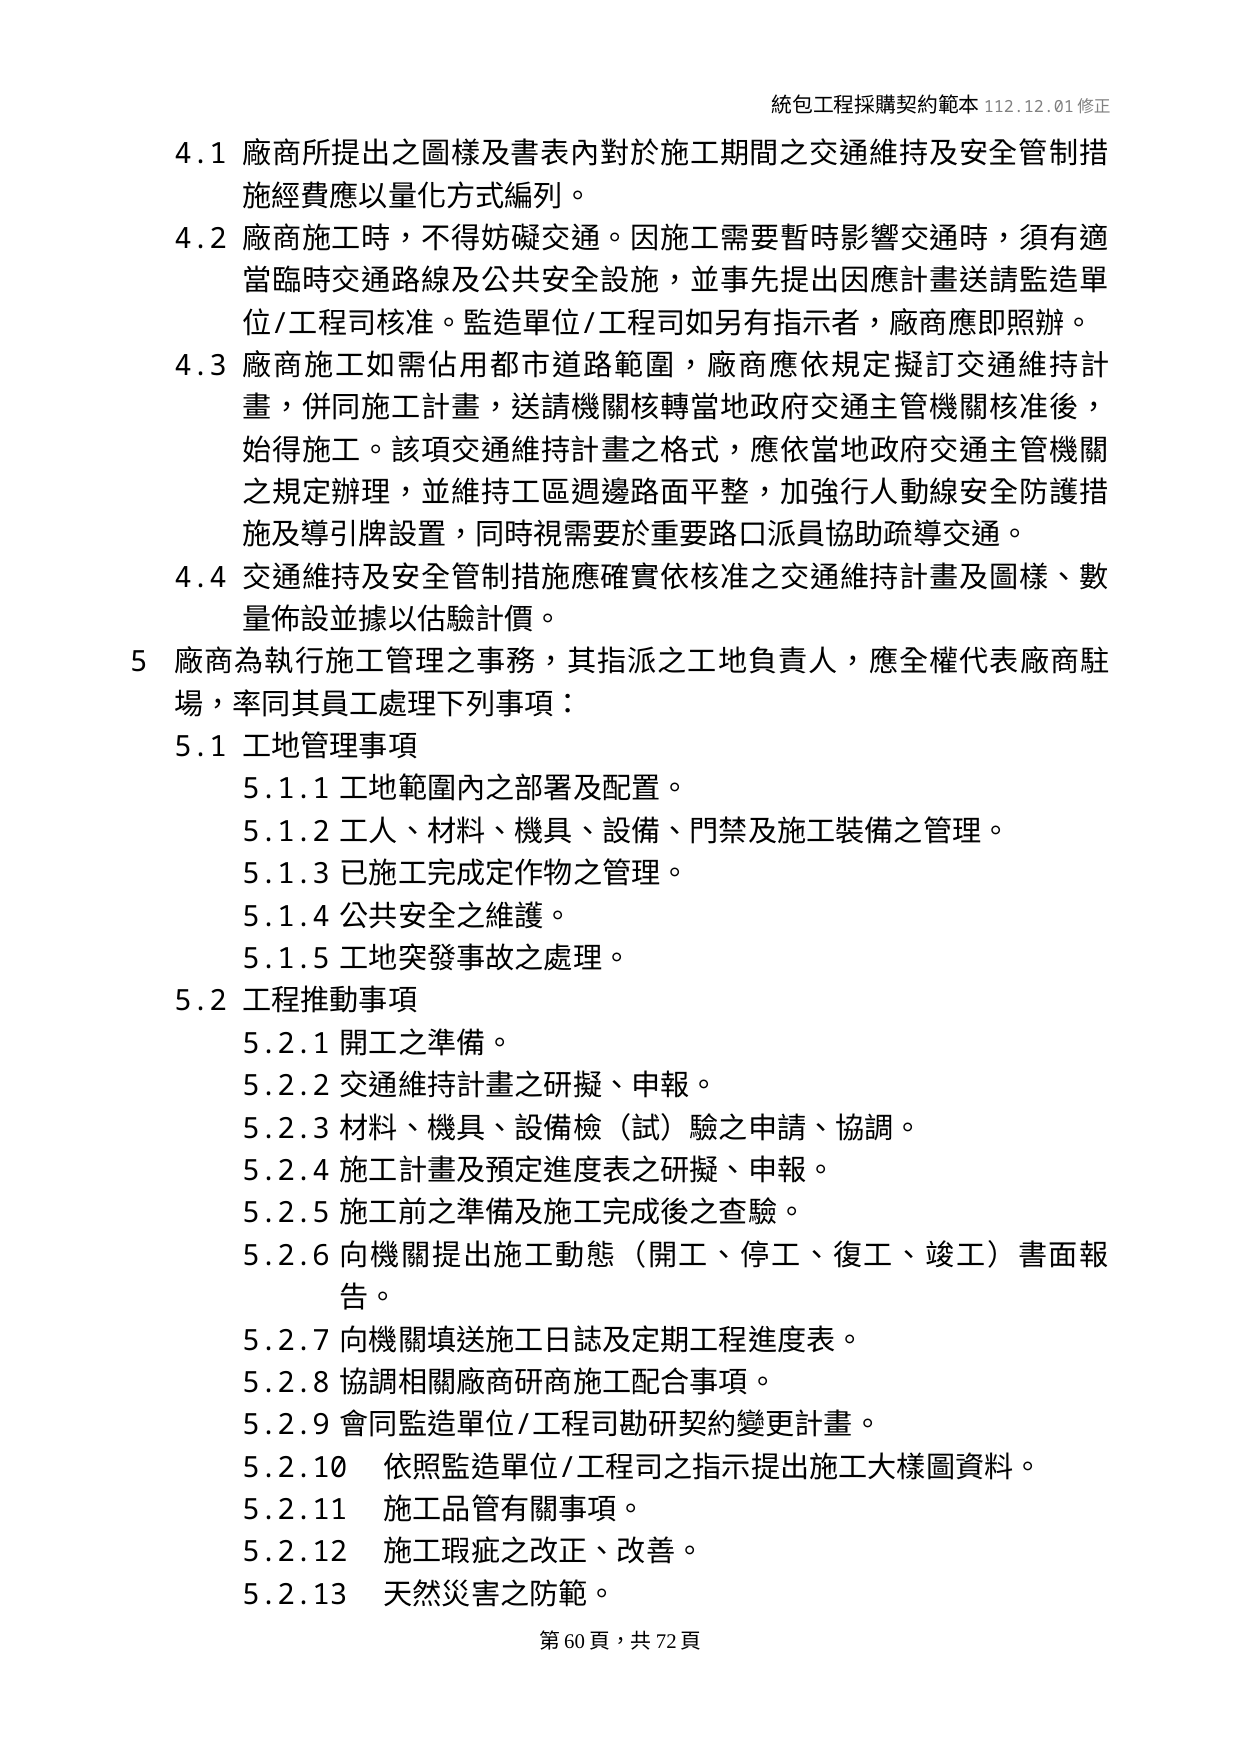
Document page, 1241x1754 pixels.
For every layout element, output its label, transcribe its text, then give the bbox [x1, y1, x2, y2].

list 廠商為執行施工管理之事務，其指派之工地負責人，應全權代表廠商駐場，率同其員工處理下列事項： [130, 638, 1110, 723]
list 廠商施工如需佔用都市道路範圍，廠商應依規定擬訂交通維持計畫，併同施工計畫，送請機關核轉當地政府交通主管機關核准後，始得施工。該項交通維持計畫之格式，應依當地政府交通主管機關之規定辦理，並維持工區週邊路面平整，加強行人動線安全防護措施及導引牌設置，同時視需要於重要路口派員協助疏導交通。 [174, 342, 1110, 553]
list 廠商施工時，不得妨礙交通。因施工需要暫時影響交通時，須有適當臨時交通路線及公共安全設施，並事先提出因應計畫送請監造單位/工程司核准。監造單位/工程司如另有指示者，廠商應即照辦。 [174, 214, 1110, 342]
list 交通維持計畫之研擬、申報。 [242, 1062, 1110, 1104]
list 開工之準備。 [242, 1019, 1110, 1062]
list 施工品管有關事項。 [242, 1486, 1110, 1528]
list 施工計畫及預定進度表之研擬、申報。 [242, 1147, 1110, 1189]
list 天然災害之防範。 [242, 1570, 1110, 1613]
list 工地管理事項 [174, 723, 1110, 765]
list 協調相關廠商研商施工配合事項。 [242, 1358, 1110, 1401]
list 廠商所提出之圖樣及書表內對於施工期間之交通維持及安全管制措施經費應以量化方式編列。 [174, 130, 1110, 214]
list 交通維持及安全管制措施應確實依核准之交通維持計畫及圖樣、數量佈設並據以估驗計價。 [174, 553, 1110, 638]
list 向機關提出施工動態（開工、停工、復工、竣工）書面報告。 [242, 1231, 1110, 1316]
list 依照監造單位/工程司之指示提出施工大樣圖資料。 [242, 1443, 1110, 1486]
list 會同監造單位/工程司勘研契約變更計畫。 [242, 1401, 1110, 1443]
list 施工前之準備及施工完成後之查驗。 [242, 1189, 1110, 1231]
list 施工瑕疵之改正、改善。 [242, 1528, 1110, 1570]
list 材料、機具、設備檢（試）驗之申請、協調。 [242, 1104, 1110, 1147]
list 工地突發事故之處理。 [242, 934, 1110, 977]
list 已施工完成定作物之管理。 [242, 850, 1110, 892]
list 向機關填送施工日誌及定期工程進度表。 [242, 1316, 1110, 1358]
list 工地範圍內之部署及配置。 [242, 765, 1110, 807]
list 公共安全之維護。 [242, 892, 1110, 934]
list 工程推動事項 [174, 977, 1110, 1019]
list 工人、材料、機具、設備、門禁及施工裝備之管理。 [242, 807, 1110, 850]
